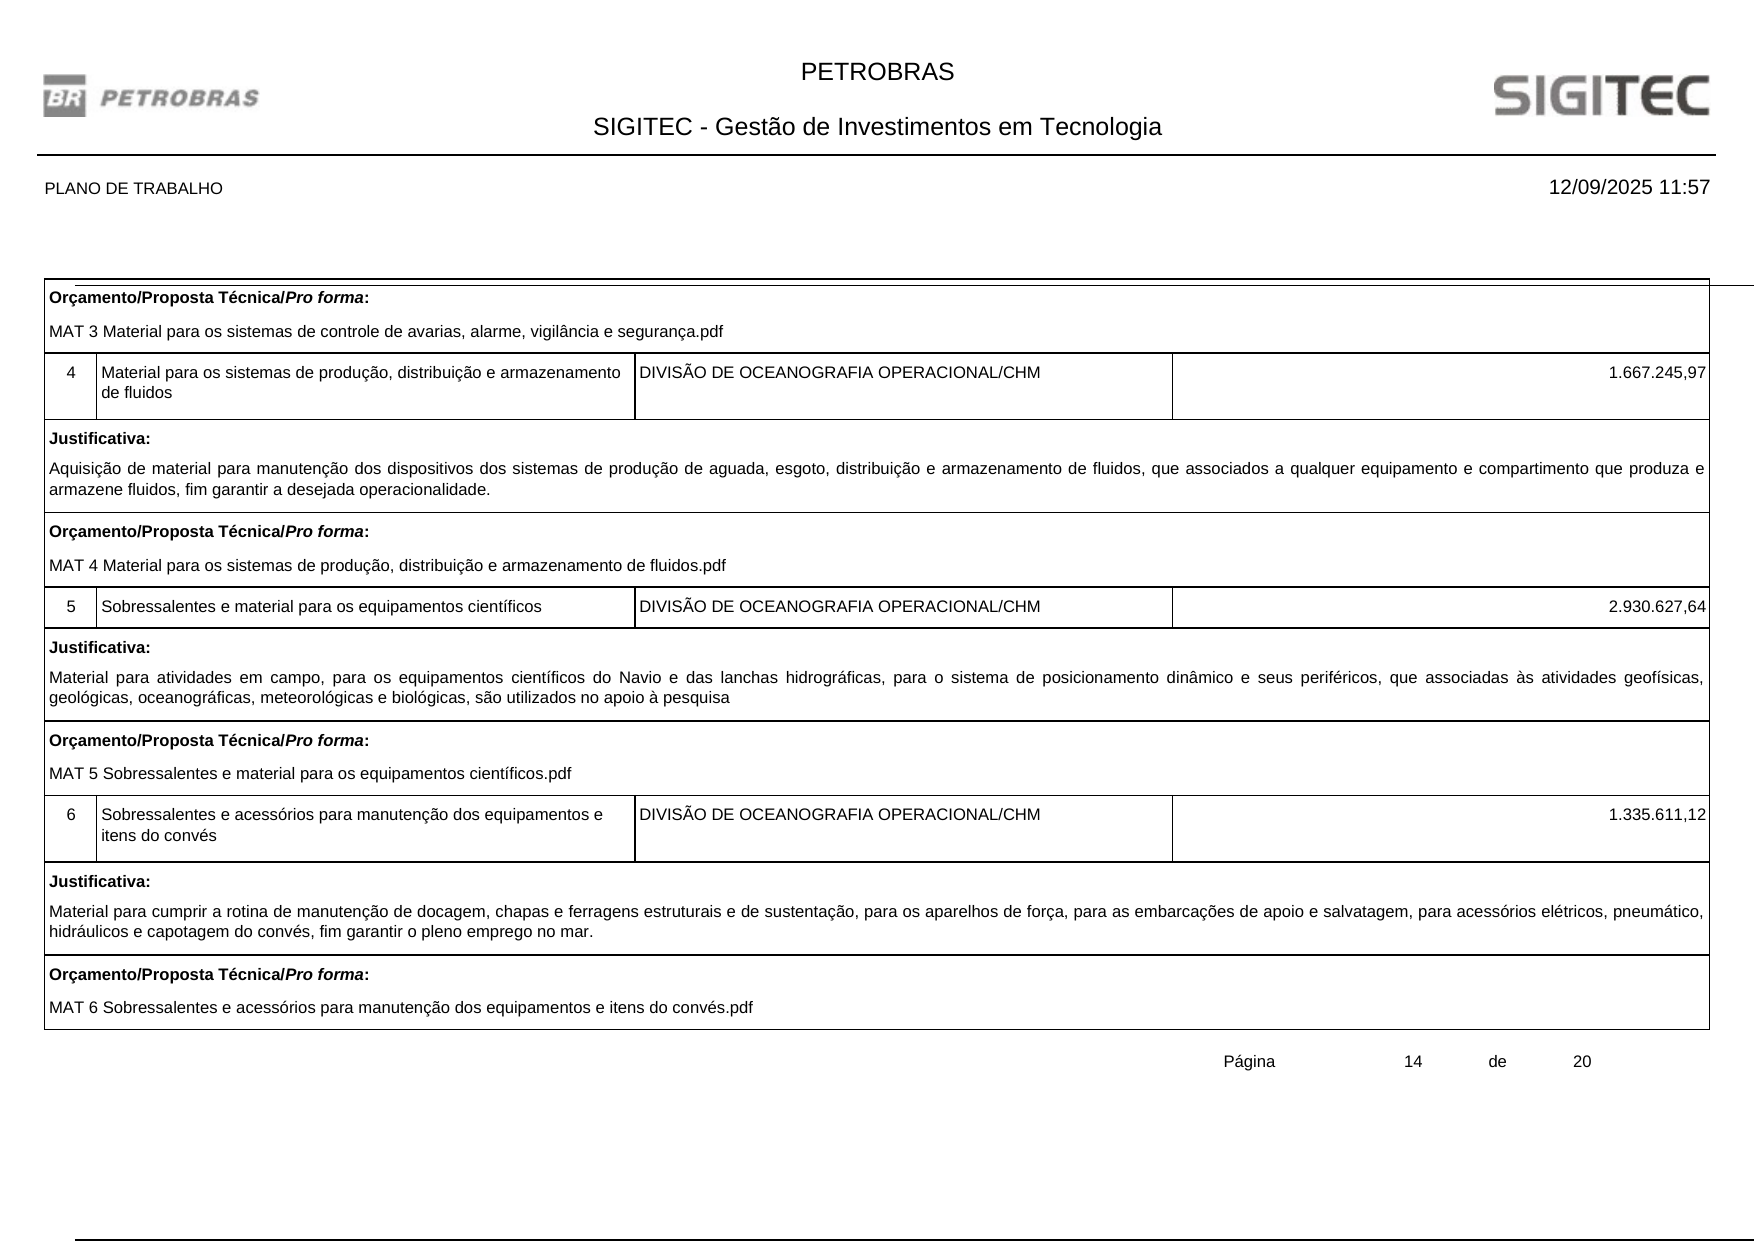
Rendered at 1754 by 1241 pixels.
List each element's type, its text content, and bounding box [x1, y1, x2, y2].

table_cell Sobressalentes e acessórios para manutenção dos equipamentos e itens do convés [97, 796, 634, 861]
table_header Orçamento/Proposta Técnica/Pro forma: MAT 3 Material para os sistemas de controle de avarias, alarme, vigilância e segurança.pdf [45, 280, 1709, 352]
table_cell Orçamento/Proposta Técnica/Pro forma: MAT 4 Material para os sistemas de produção, distribuição e armazenamento de fluidos.pdf [45, 513, 1709, 586]
table_cell 1.667.245,97 [1173, 354, 1709, 418]
table_cell DIVISÃO DE OCEANOGRAFIA OPERACIONAL/CHM [636, 796, 1172, 861]
table_cell Sobressalentes e material para os equipamentos científicos [97, 588, 634, 627]
table_cell 2.930.627,64 [1173, 588, 1709, 627]
table_cell 6 [45, 796, 96, 861]
table_cell Orçamento/Proposta Técnica/Pro forma: MAT 5 Sobressalentes e material para os equipamentos científicos.pdf [45, 722, 1709, 795]
table_cell DIVISÃO DE OCEANOGRAFIA OPERACIONAL/CHM [636, 354, 1172, 418]
table_cell 5 [45, 588, 96, 627]
table_cell 1.335.611,12 [1173, 796, 1709, 861]
table_cell Justificativa: Aquisição de material para manutenção dos dispositivos dos sistemas de produção de aguada, esgoto, distribuição e armazenamento de fluidos, que associados a qualquer equipamento e compartimento que produza e armazene fluidos, fim garantir a desejada operacionalidade. [45, 420, 1709, 512]
table_cell Justificativa: Material para cumprir a rotina de manutenção de docagem, chapas e ferragens estruturais e de sustentação, para os aparelhos de força, para as embarcações de apoio e salvatagem, para acessórios elétricos, pneumático, hidráulicos e capotagem do convés, fim garantir o pleno emprego no mar. [45, 863, 1709, 954]
table_cell Material para os sistemas de produção, distribuição e armazenamento de fluidos [97, 354, 634, 418]
table_cell DIVISÃO DE OCEANOGRAFIA OPERACIONAL/CHM [636, 588, 1172, 627]
table_cell 4 [45, 354, 96, 418]
table_cell Orçamento/Proposta Técnica/Pro forma: MAT 6 Sobressalentes e acessórios para manutenção dos equipamentos e itens do convés.pdf [45, 956, 1709, 1028]
table_cell Justificativa: Material para atividades em campo, para os equipamentos científicos do Navio e das lanchas hidrográficas, para o sistema de posicionamento dinâmico e seus periféricos, que associadas às atividades geofísicas, geológicas, oceanográficas, meteorológicas e biológicas, são utilizados no apoio à pesquisa [45, 629, 1709, 720]
